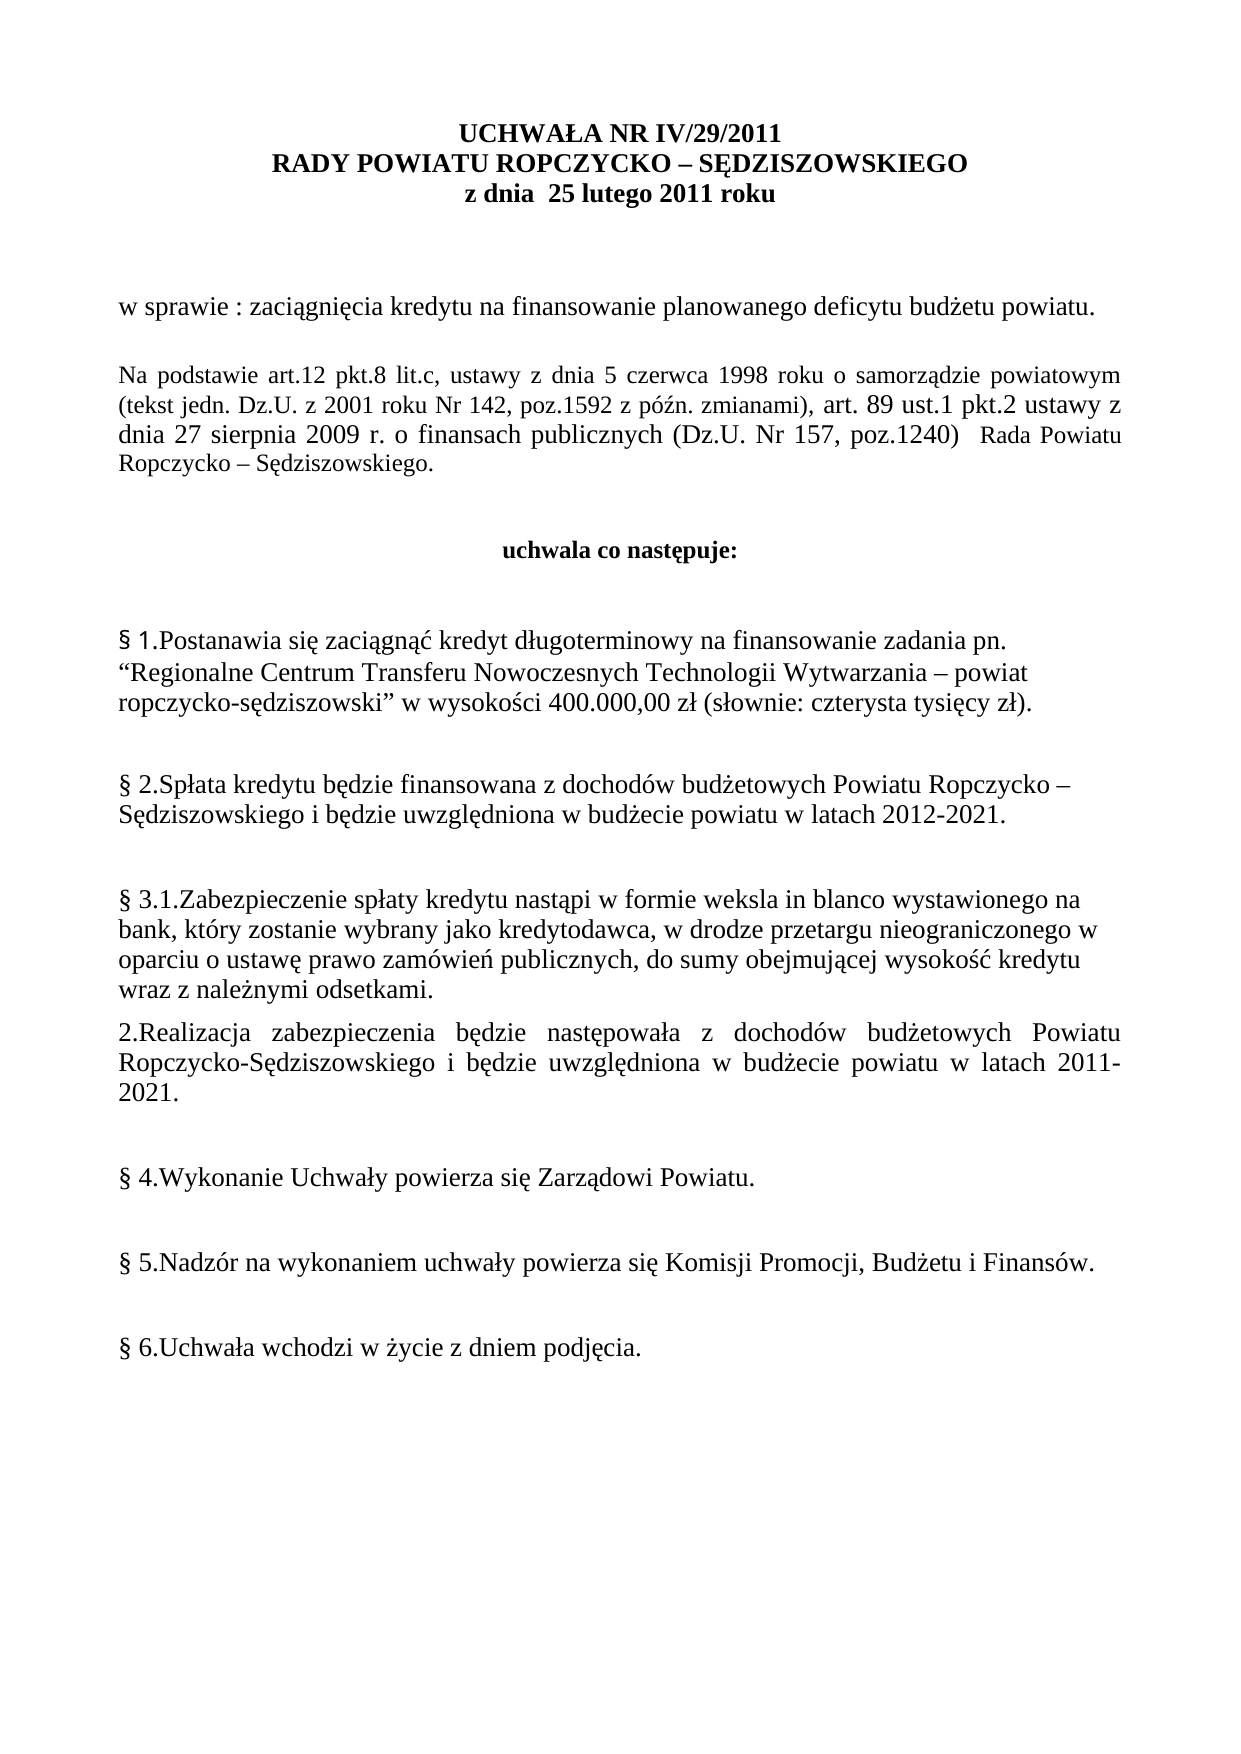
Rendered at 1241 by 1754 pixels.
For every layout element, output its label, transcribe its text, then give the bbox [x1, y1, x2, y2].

text uchwala co następuje: [118, 536, 1122, 564]
text RADY POWIATU ROPCZYCKO – SĘDZISZOWSKIEGO [118, 148, 1122, 178]
text § 4.Wykonanie Uchwały powierza się Zarządowi Powiatu. [118, 1162, 1122, 1192]
text w sprawie : zaciągnięcia kredytu na finansowanie planowanego deficytu budżetu powiatu. [118, 291, 1122, 321]
text § 1.Postanawia się zaciągnąć kredyt długoterminowy na finansowanie zadania pn. “Regionalne Centrum Transferu Nowoczesnych Technologii Wytwarzania – powiat ropczycko-sędziszowski” w wysokości 400.000,00 zł (słownie: czterysta tysięcy zł). [118, 623, 1122, 717]
text z dnia 25 lutego 2011 roku [118, 178, 1122, 208]
text UCHWAŁA NR IV/29/2011 [118, 118, 1122, 148]
text § 6.Uchwała wchodzi w życie z dniem podjęcia. [118, 1332, 1122, 1362]
text 2.Realizacja zabezpieczenia będzie następowała z dochodów budżetowych Powiatu Ropczycko-Sędziszowskiego i będzie uwzględniona w budżecie powiatu w latach 2011-2021. [118, 1017, 1122, 1107]
text § 2.Spłata kredytu będzie finansowana z dochodów budżetowych Powiatu Ropczycko – Sędziszowskiego i będzie uwzględniona w budżecie powiatu w latach 2012-2021. [118, 769, 1122, 829]
text § 5.Nadzór na wykonaniem uchwały powierza się Komisji Promocji, Budżetu i Finansów. [118, 1247, 1122, 1277]
text § 3.1.Zabezpieczenie spłaty kredytu nastąpi w formie weksla in blanco wystawionego na bank, który zostanie wybrany jako kredytodawca, w drodze przetargu nieograniczonego w oparciu o ustawę prawo zamówień publicznych, do sumy obejmującej wysokość kredytu wraz z należnymi odsetkami. [118, 884, 1122, 1004]
text Na podstawie art.12 pkt.8 lit.c, ustawy z dnia 5 czerwca 1998 roku o samorządzie powiatowym (tekst jedn. Dz.U. z 2001 roku Nr 142, poz.1592 z późn. zmianami), art. 89 ust.1 pkt.2 ustawy z dnia 27 sierpnia 2009 r. o finansach publicznych (Dz.U. Nr 157, poz.1240) Rada Powiatu Ropczycko – Sędziszowskiego. [118, 361, 1122, 477]
